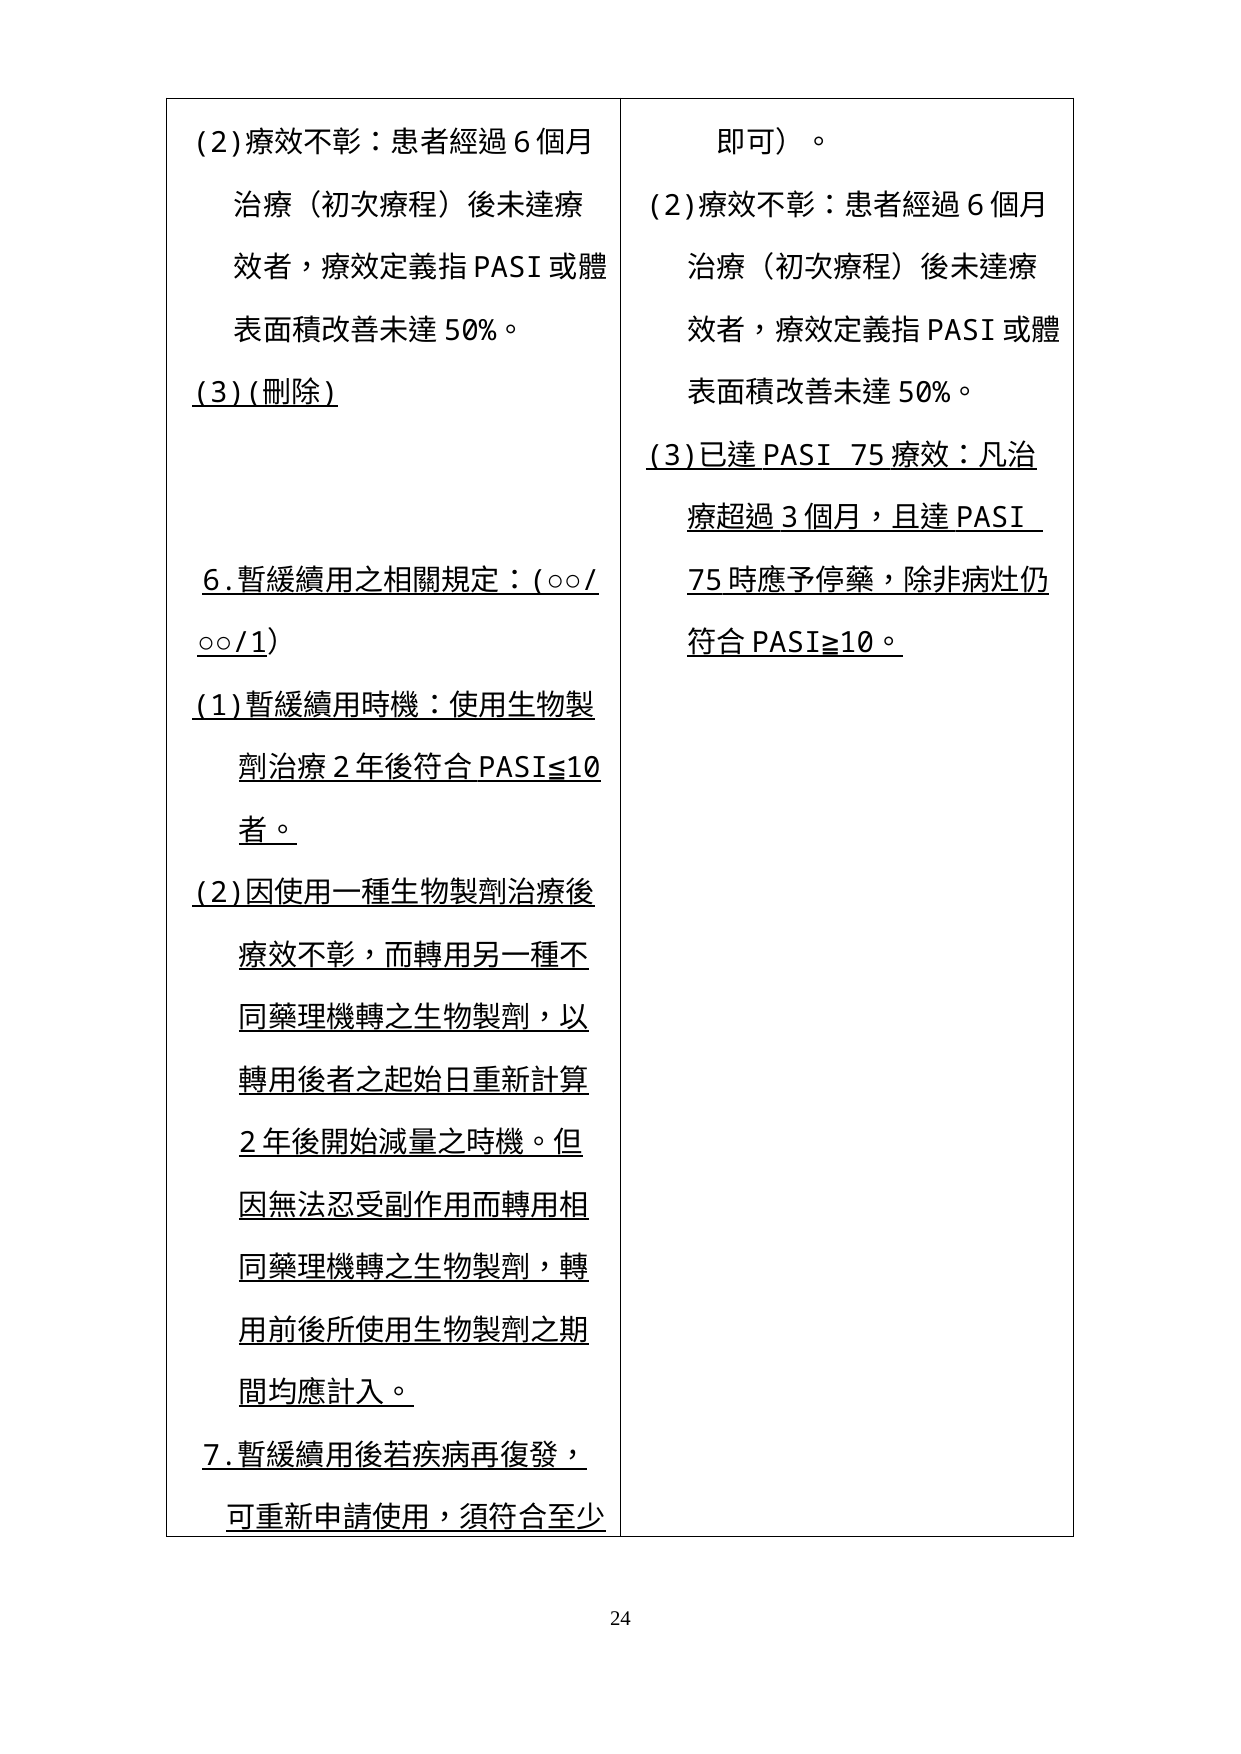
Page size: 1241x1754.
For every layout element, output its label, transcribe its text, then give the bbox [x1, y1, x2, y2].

table_cell 即可）。 (2)療效不彰：患者經過6個月治療（初次療程）後未達療效者，療效定義指PASI或體表面積改善未達50%。 (3)已達PASI 75療效：凡治療超過3個月，且達PASI 75時應予停藥，除非病灶仍符合PASI≧10。 [621, 99, 1073, 1536]
table_cell (2)療效不彰：患者經過6個月治療（初次療程）後未達療效者，療效定義指PASI或體表面積改善未達50%。 (3)(刪除) 6.暫緩續用之相關規定：(○○/○○/1） (1)暫緩續用時機：使用生物製劑治療2年後符合PASI≦10者。 (2)因使用一種生物製劑治療後療效不彰，而轉用另一種不同藥理機轉之生物製劑，以轉用後者之起始日重新計算2年後開始減量之時機。但因無法忍受副作用而轉用相同藥理機轉之生物製劑，轉用前後所使用生物製劑之期間均應計入。 7.暫緩續用後若疾病再復發，可重新申請使用，須符合至少 [167, 99, 620, 1536]
